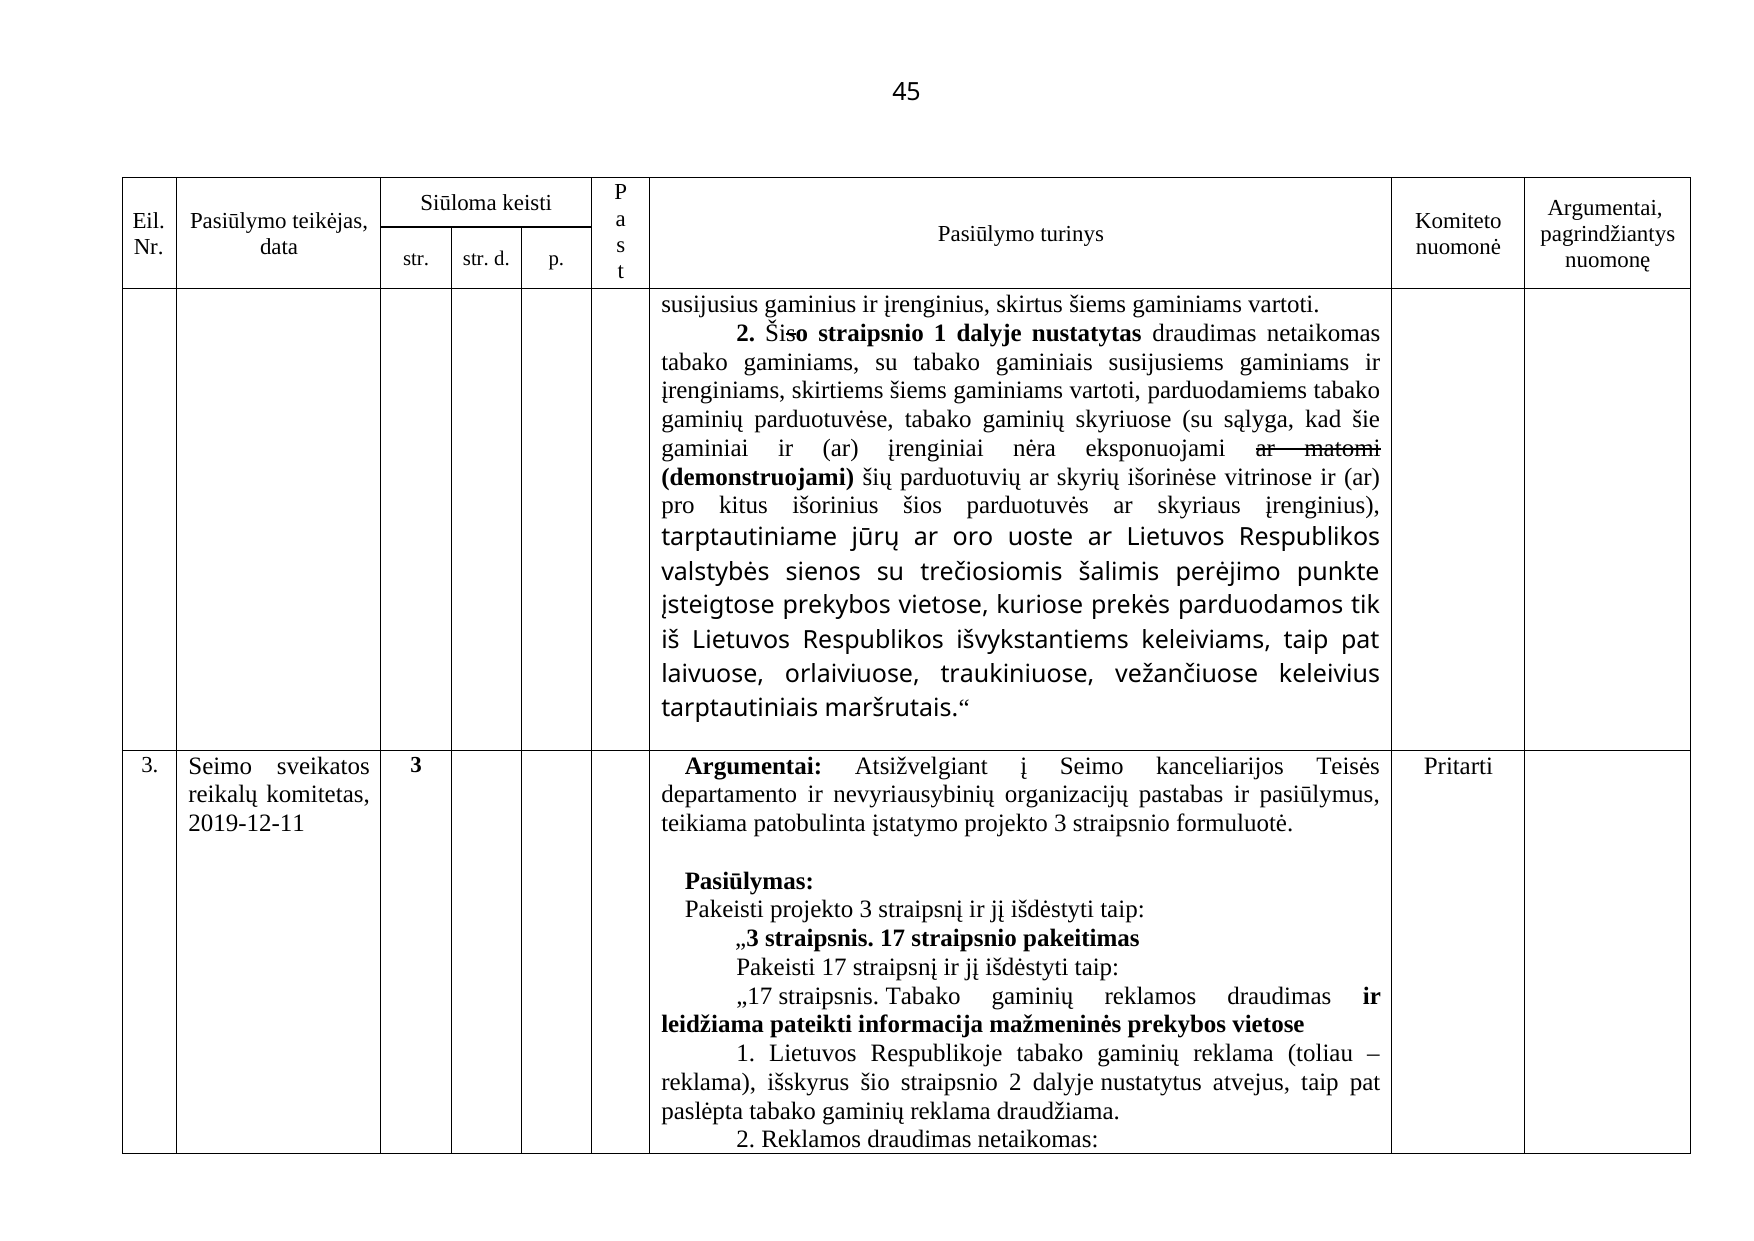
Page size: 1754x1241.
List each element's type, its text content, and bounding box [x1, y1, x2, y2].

table_cell [177, 289, 380, 750]
table_cell susijusius gaminius ir įrenginius, skirtus šiems gaminiams vartoti. 2. Šiso straipsnio 1 dalyje nustatytas draudimas netaikomas tabako gaminiams, su tabako gaminiais susijusiems gaminiams ir įrenginiams, skirtiems šiems gaminiams vartoti, parduodamiems tabako gaminių parduotuvėse, tabako gaminių skyriuose (su sąlyga, kad šie gaminiai ir (ar) įrenginiai nėra eksponuojami ar matomi (demonstruojami) šių parduotuvių ar skyrių išorinėse vitrinose ir (ar) pro kitus išorinius šios parduotuvės ar skyriaus įrenginius), tarptautiniame jūrų ar oro uoste ar Lietuvos Respublikos valstybės sienos su trečiosiomis šalimis perėjimo punkte įsteigtose prekybos vietose, kuriose prekės parduodamos tik iš Lietuvos Respublikos išvykstantiems keleiviams, taip pat laivuose, orlaiviuose, traukiniuose, vežančiuose keleivius tarptautiniais maršrutais.“ [650, 289, 1391, 750]
table_header Pasiūlymo turinys [650, 178, 1391, 288]
table_header Pasiūlymo teikėjas, data [177, 178, 380, 288]
table_cell str. d. [452, 228, 521, 288]
table_cell [522, 751, 591, 1153]
table_cell [452, 289, 521, 750]
table_cell 3. [123, 751, 176, 1153]
table_cell [1392, 289, 1524, 750]
table_cell [1525, 289, 1690, 750]
table_cell p. [522, 228, 591, 288]
table_cell [592, 751, 649, 1153]
table_header Komiteto nuomonė [1392, 178, 1524, 288]
table_cell Pritarti [1392, 751, 1524, 1153]
table_cell [452, 751, 521, 1153]
table_cell [592, 289, 649, 750]
table_header Pastabos [592, 178, 649, 288]
table_header Argumentai, pagrindžiantys nuomonę [1525, 178, 1690, 288]
table_cell 3 [381, 751, 451, 1153]
table_header Siūloma keisti [381, 178, 591, 226]
table_cell [522, 289, 591, 750]
table_header Eil. Nr. [123, 178, 176, 288]
table_cell Seimo sveikatos reikalų komitetas, 2019-12-11 [177, 751, 380, 1153]
table_cell Argumentai: Atsižvelgiant į Seimo kanceliarijos Teisės departamento ir nevyriausybinių organizacijų pastabas ir pasiūlymus, teikiama patobulinta įstatymo projekto 3 straipsnio formuluotė. Pasiūlymas: Pakeisti projekto 3 straipsnį ir jį išdėstyti taip: „3 straipsnis. 17 straipsnio pakeitimas Pakeisti 17 straipsnį ir jį išdėstyti taip: „17 straipsnis. Tabako gaminių reklamos draudimas ir leidžiama pateikti informacija mažmeninės prekybos vietose 1. Lietuvos Respublikoje tabako gaminių reklama (toliau – reklama), išskyrus šio straipsnio 2 dalyje nustatytus atvejus, taip pat paslėpta tabako gaminių reklama draudžiama. 2. Reklamos draudimas netaikomas: [650, 751, 1391, 1153]
table_cell [381, 289, 451, 750]
table_cell str. [381, 228, 451, 288]
table_cell [1525, 751, 1690, 1153]
table_cell [123, 289, 176, 750]
